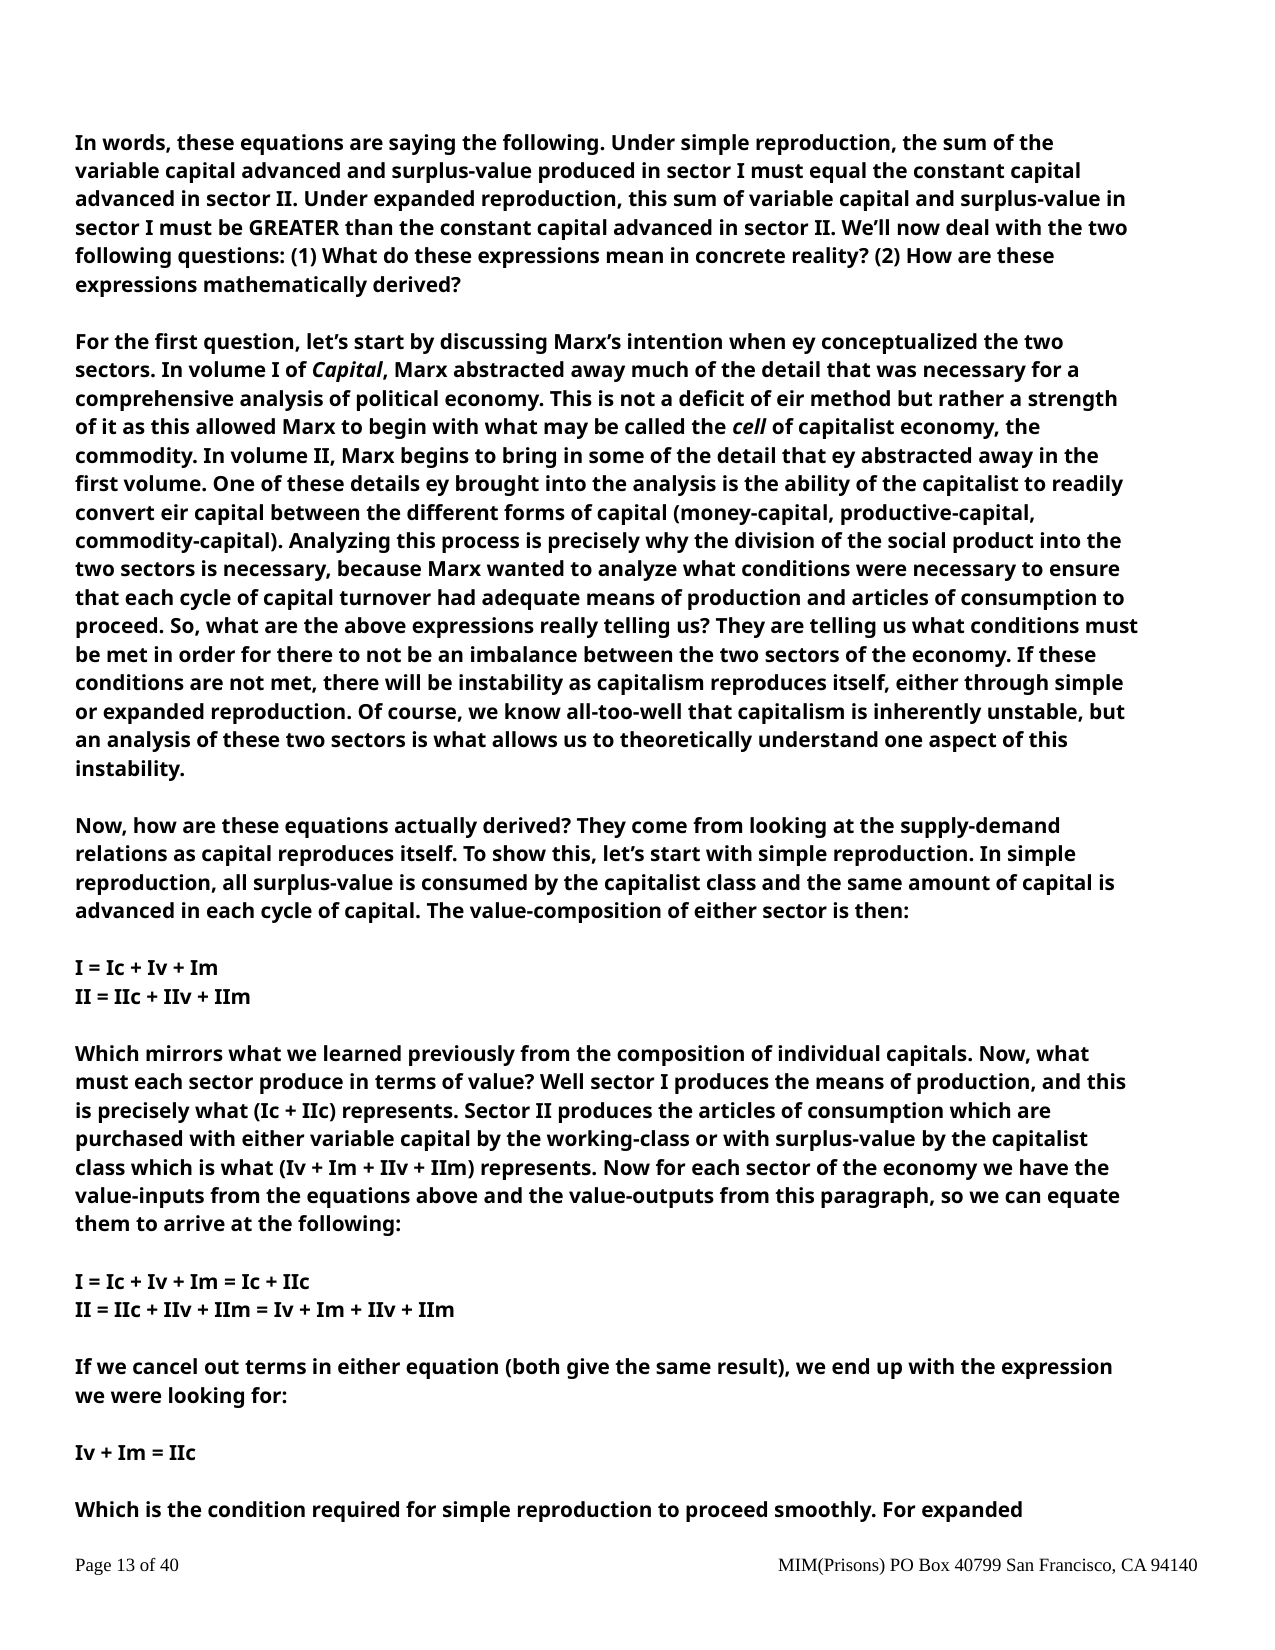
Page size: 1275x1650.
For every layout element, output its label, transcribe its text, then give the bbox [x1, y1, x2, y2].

text II = IIc + IIv + IIm = Iv + Im + IIv + IIm [75, 1295, 1141, 1324]
text Which mirrors what we learned previously from the composition of individual capitals. Now, what must each sector produce in terms of value? Well sector I produces the means of production, and this is precisely what (Ic + IIc) represents. Sector II produces the articles of consumption which are purchased with either variable capital by the working-class or with surplus-value by the capitalist class which is what (Iv + Im + IIv + IIm) represents. Now for each sector of the economy we have the value-inputs from the equations above and the value-outputs from this paragraph, so we can equate them to arrive at the following: [75, 1039, 1141, 1238]
text For the first question, let’s start by discussing Marx’s intention when ey conceptualized the two sectors. In volume I of Capital, Marx abstracted away much of the detail that was necessary for a comprehensive analysis of political economy. This is not a deficit of eir method but rather a strength of it as this allowed Marx to begin with what may be called the cell of capitalist economy, the commodity. In volume II, Marx begins to bring in some of the detail that ey abstracted away in the first volume. One of these details ey brought into the analysis is the ability of the capitalist to readily convert eir capital between the different forms of capital (money-capital, productive-capital, commodity-capital). Analyzing this process is precisely why the division of the social product into the two sectors is necessary, because Marx wanted to analyze what conditions were necessary to ensure that each cycle of capital turnover had adequate means of production and articles of consumption to proceed. So, what are the above expressions really telling us? They are telling us what conditions must be met in order for there to not be an imbalance between the two sectors of the economy. If these conditions are not met, there will be instability as capitalism reproduces itself, either through simple or expanded reproduction. Of course, we know all-too-well that capitalism is inherently unstable, but an analysis of these two sectors is what allows us to theoretically understand one aspect of this instability. [75, 327, 1141, 782]
text Iv + Im = IIc [75, 1438, 1141, 1466]
text Now, how are these equations actually derived? They come from looking at the supply-demand relations as capital reproduces itself. To show this, let’s start with simple reproduction. In simple reproduction, all surplus-value is consumed by the capitalist class and the same amount of capital is advanced in each cycle of capital. The value-composition of either sector is then: [75, 811, 1141, 924]
text Which is the condition required for simple reproduction to proceed smoothly. For expanded [75, 1495, 1141, 1524]
text In words, these equations are saying the following. Under simple reproduction, the sum of the variable capital advanced and surplus-value produced in sector I must equal the constant capital advanced in sector II. Under expanded reproduction, this sum of variable capital and surplus-value in sector I must be GREATER than the constant capital advanced in sector II. We’ll now deal with the two following questions: (1) What do these expressions mean in concrete reality? (2) How are these expressions mathematically derived? [75, 128, 1141, 298]
text II = IIc + IIv + IIm [75, 982, 1141, 1010]
text I = Ic + Iv + Im [75, 953, 1141, 982]
text I = Ic + Iv + Im = Ic + IIc [75, 1267, 1141, 1295]
text If we cancel out terms in either equation (both give the same result), we end up with the expression we were looking for: [75, 1352, 1141, 1409]
